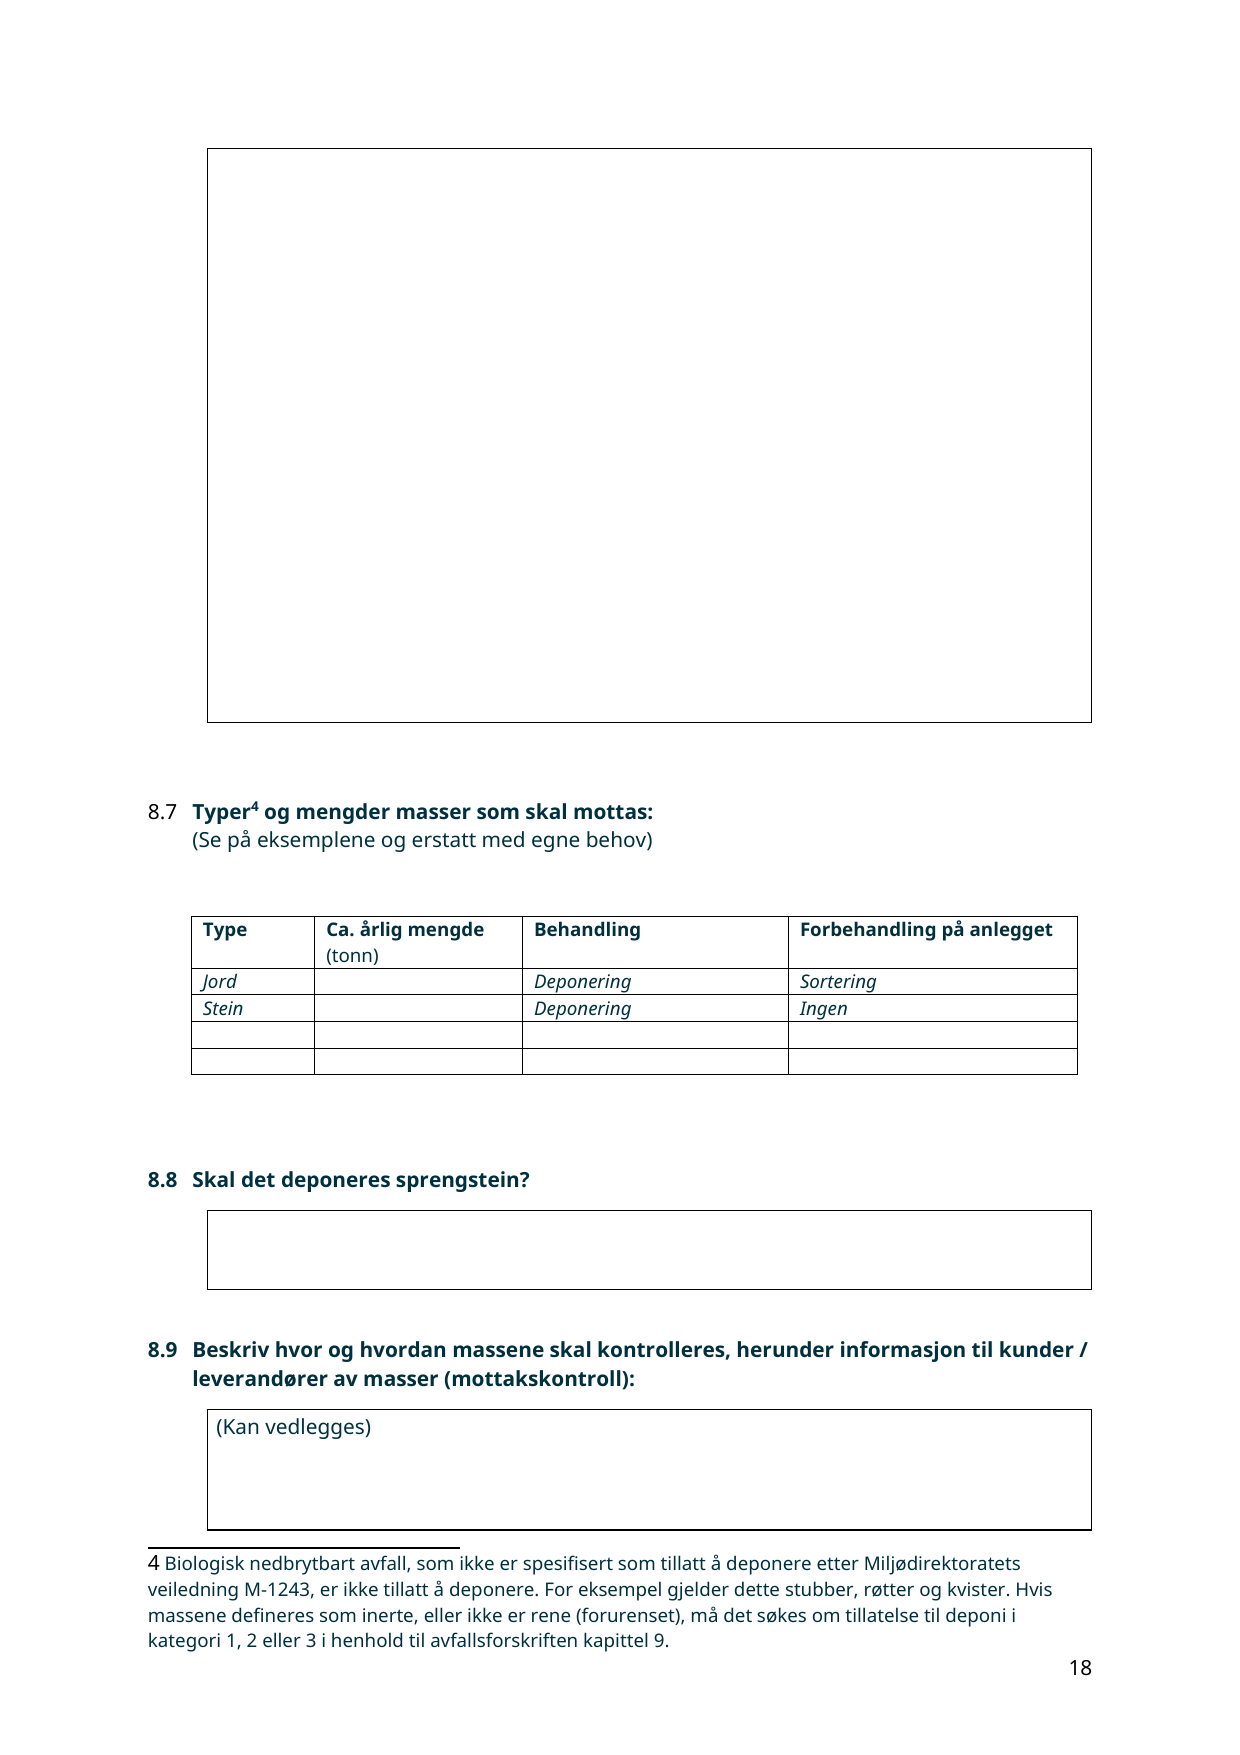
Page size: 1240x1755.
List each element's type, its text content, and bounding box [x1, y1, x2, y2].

table_cell Deponering [523, 969, 788, 994]
table_cell Sortering [789, 969, 1077, 994]
list (Kan vedlegges) [208, 1410, 1091, 1440]
table_header Behandling [523, 917, 788, 968]
list Skal det deponeres sprengstein? [148, 1165, 1092, 1194]
table_cell [523, 1022, 788, 1047]
table_cell Stein [192, 995, 314, 1021]
table_cell Jord [192, 969, 314, 994]
list Beskriv hvor og hvordan massene skal kontrolleres, herunder informasjon til kunder / leverandører av masser (mottakskontroll): [148, 1335, 1092, 1392]
table_cell [315, 995, 522, 1021]
table_cell [523, 1049, 788, 1074]
table_cell [315, 1022, 522, 1047]
table_cell [789, 1049, 1077, 1074]
table_cell [315, 1049, 522, 1074]
table_cell [192, 1022, 314, 1047]
list Typer og mengder masser som skal mottas: (Se på eksemplene og erstatt med egne behov) [148, 797, 1092, 854]
table_header Ca. årlig mengde (tonn) [315, 917, 522, 968]
table_cell [192, 1049, 314, 1074]
list Biologisk nedbrytbart avfall, som ikke er spesifisert som tillatt å deponere etter Miljødirektoratets veiledning M-1243, er ikke tillatt å deponere. For eksempel gjelder dette stubber, røtter og kvister. Hvis massene defineres som inerte, eller ikke er rene (forurenset), må det søkes om tillatelse til deponi i kategori 1, 2 eller 3 i henhold til avfallsforskriften kapittel 9. [148, 1548, 1092, 1653]
table_header Type [192, 917, 314, 968]
table_cell [789, 1022, 1077, 1047]
table_cell Deponering [523, 995, 788, 1021]
table_cell [315, 969, 522, 994]
table_header Forbehandling på anlegget [789, 917, 1077, 968]
table_cell Ingen [789, 995, 1077, 1021]
